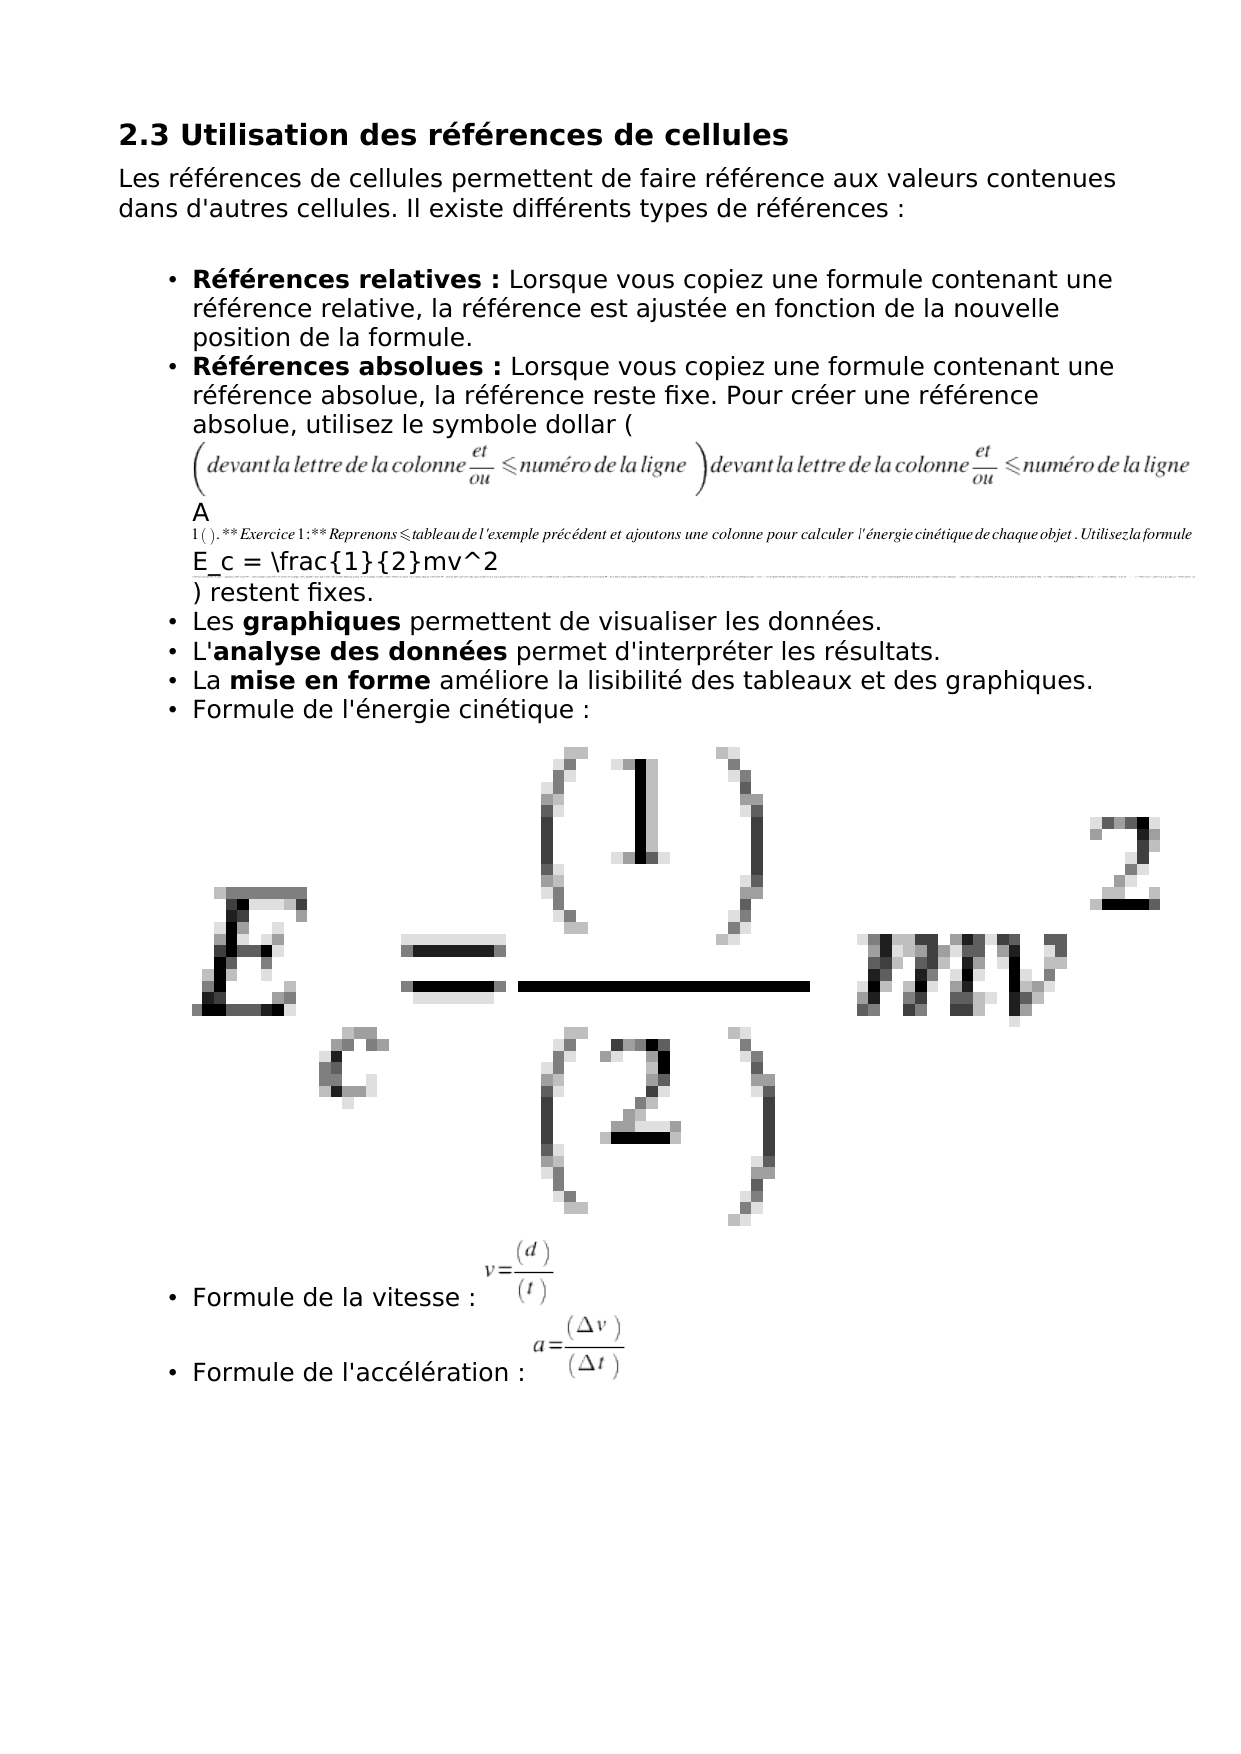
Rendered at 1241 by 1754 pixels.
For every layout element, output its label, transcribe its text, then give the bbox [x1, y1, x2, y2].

list Références relatives : Lorsque vous copiez une formule contenant une référence relative, la référence est ajustée en fonction de la nouvelle position de la formule. [177, 265, 1122, 352]
subtitle 2.3 Utilisation des références de cellules [118, 118, 1122, 152]
picture [192, 724, 1196, 1307]
list Formule de la vitesse : [177, 1238, 1122, 1313]
list La mise en forme améliore la lisibilité des tableaux et des graphiques. [177, 666, 1122, 695]
list Formule de l'accélération : [177, 1313, 1122, 1387]
picture [192, 527, 1196, 547]
text Les références de cellules permettent de faire référence aux valeurs contenues dans d'autres cellules. Il existe différents types de références : [118, 164, 1122, 223]
list L'analyse des données permet d'interpréter les résultats. [177, 637, 1122, 666]
list Formule de l'énergie cinétique : [177, 695, 1122, 1238]
list Les graphiques permettent de visualiser les données. [177, 608, 1122, 637]
picture [533, 1312, 633, 1382]
picture [192, 440, 1196, 498]
list Références absolues : Lorsque vous copiez une formule contenant une référence absolue, la référence reste fixe. Pour créer une référence absolue, utilisez le symbole dollar (AE_c = \frac{1}{2}mv^2) restent fixes. [177, 352, 1122, 608]
